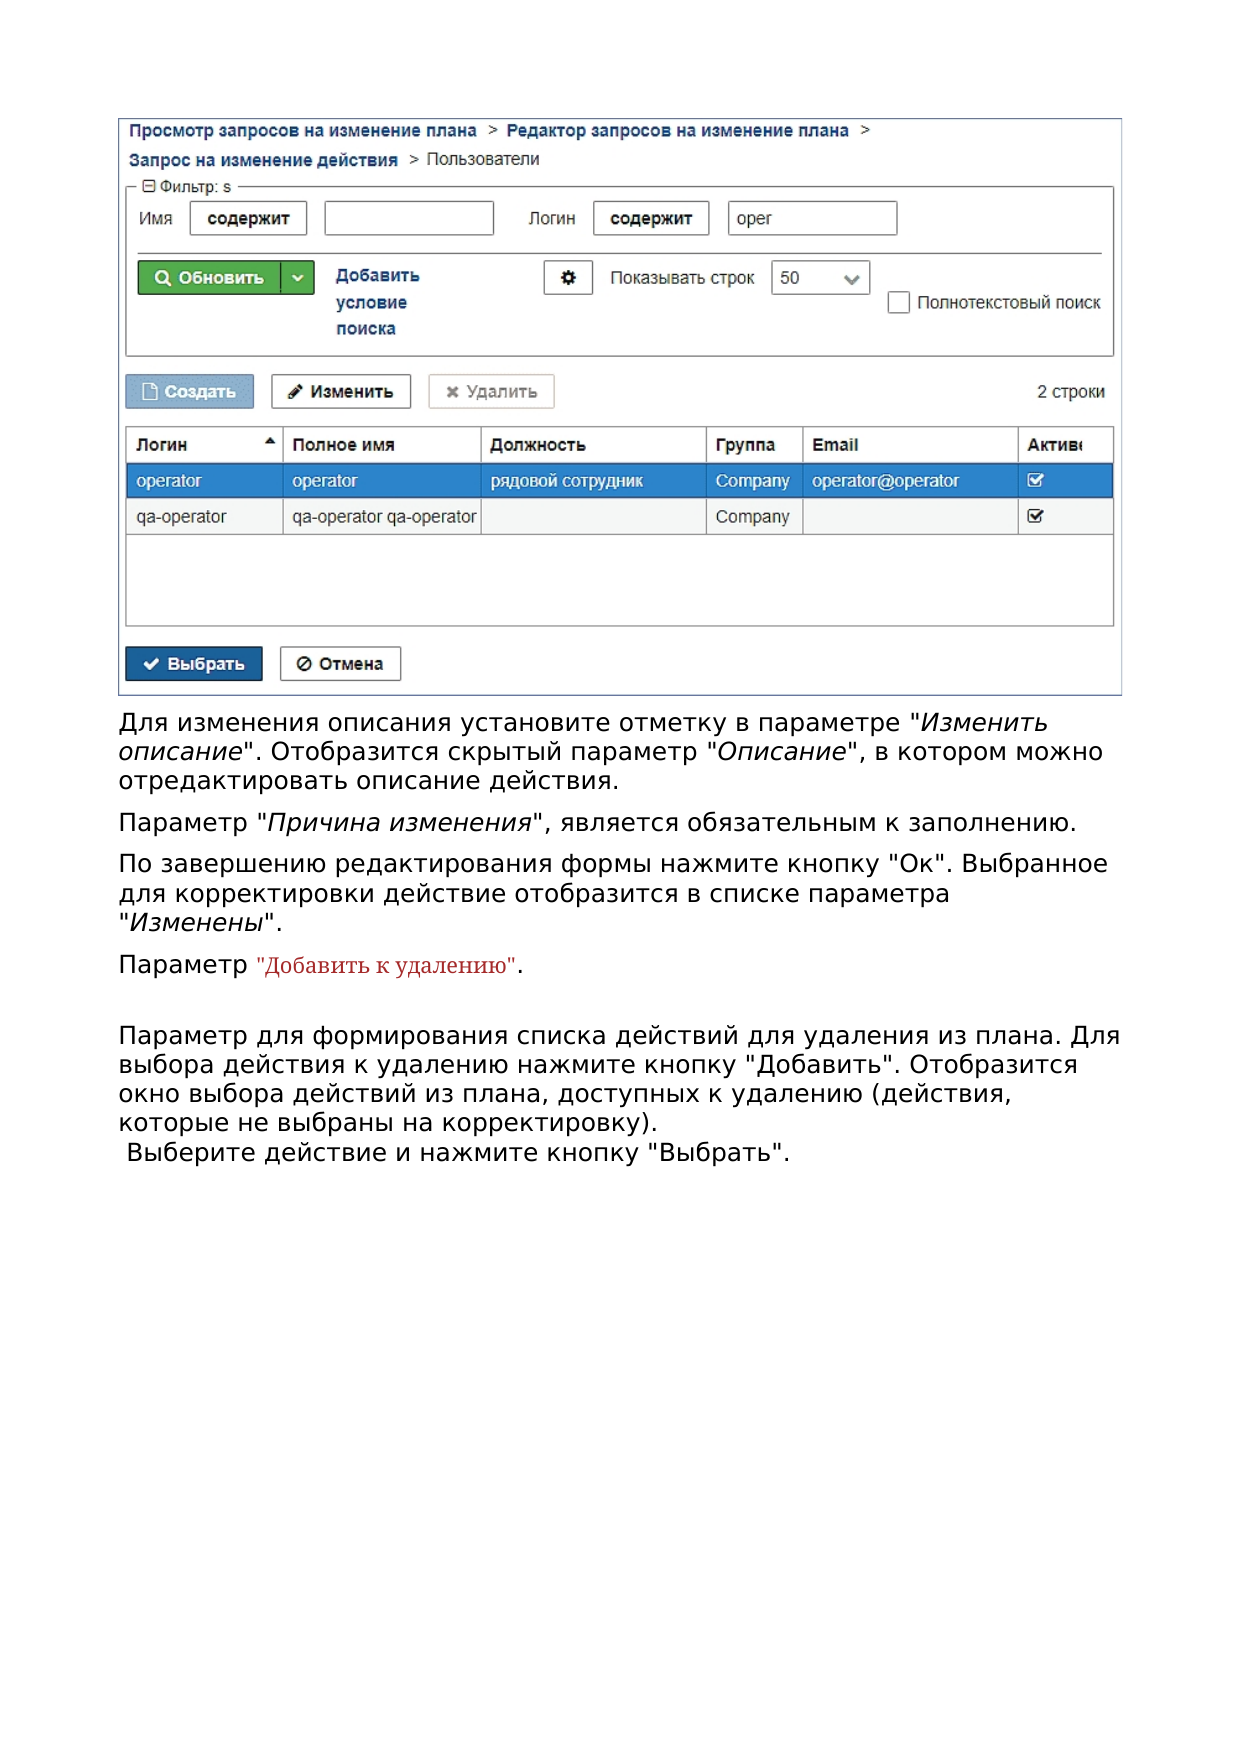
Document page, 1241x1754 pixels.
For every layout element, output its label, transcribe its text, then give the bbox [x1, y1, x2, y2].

text Для изменения описания установите отметку в параметре "Изменить описание". Отобразится скрытый параметр "Описание", в котором можно отредактировать описание действия. [118, 708, 1122, 796]
text По завершению редактирования формы нажмите кнопку "Ок". Выбранное для корректировки действие отобразится в списке параметра "Изменены". [118, 850, 1122, 937]
text Параметр "Добавить к удалению". [118, 950, 1122, 1009]
text Параметр "Причина изменения", является обязательным к заполнению. [118, 808, 1122, 837]
picture [118, 118, 1123, 696]
text Параметр для формирования списка действий для удаления из плана. Для выбора действия к удалению нажмите кнопку "Добавить". Отобразится окно выбора действий из плана, доступных к удалению (действия, которые не выбраны на корректировку). Выберите действие и нажмите кнопку "Выбрать". [118, 1021, 1122, 1196]
